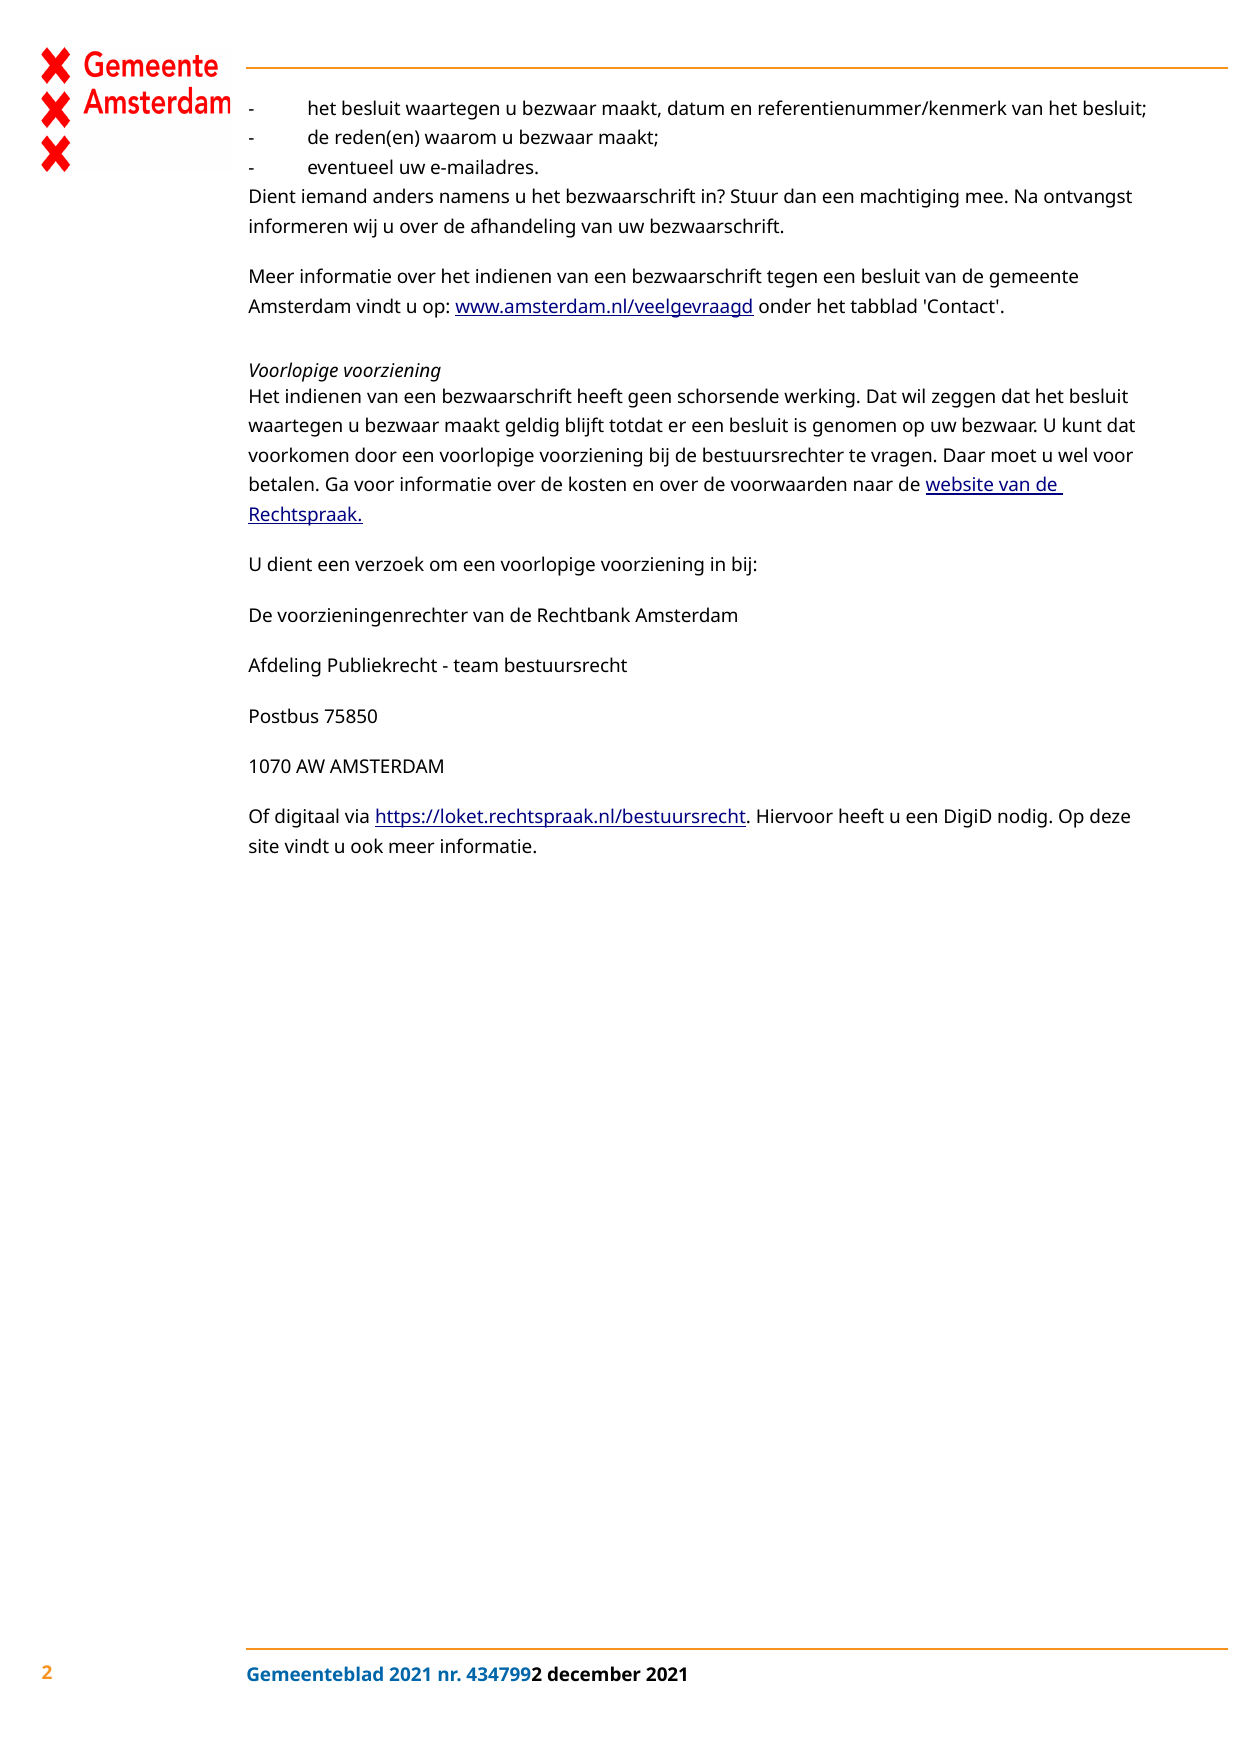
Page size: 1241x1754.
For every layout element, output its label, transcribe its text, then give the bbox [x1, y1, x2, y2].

text Postbus 75850 [248, 703, 1152, 728]
text U dient een verzoek om een voorlopige voorziening in bij: [248, 552, 1152, 577]
text 1070 AW AMSTERDAM [248, 753, 1152, 779]
list het besluit waartegen u bezwaar maakt, datum en referentienummer/kenmerk van het besluit; [248, 95, 1152, 121]
text De voorzieningenrechter van de Rechtbank Amsterdam [248, 602, 1152, 628]
text Dient iemand anders namens u het bezwaarschrift in? Stuur dan een machtiging mee. Na ontvangst informeren wij u over de afhandeling van uw bezwaarschrift. [248, 183, 1152, 239]
text Of digitaal via https://loket.rechtspraak.nl/bestuursrecht. Hiervoor heeft u een DigiD nodig. Op deze site vindt u ook meer informatie. [248, 804, 1152, 859]
list de reden(en) waarom u bezwaar maakt; [248, 124, 1152, 150]
text Voorlopige voorziening [248, 357, 1152, 383]
text Het indienen van een bezwaarschrift heeft geen schorsende werking. Dat wil zeggen dat het besluit waartegen u bezwaar maakt geldig blijft totdat er een besluit is genomen op uw bezwaar. U kunt dat voorkomen door een voorlopige voorziening bij de bestuursrechter te vragen. Daar moet u wel voor betalen. Ga voor informatie over de kosten en over de voorwaarden naar de website van de Rechtspraak. [248, 383, 1152, 527]
list eventueel uw e-mailadres. [248, 154, 1152, 180]
picture [41, 47, 231, 172]
text Afdeling Publiekrecht - team bestuursrecht [248, 652, 1152, 678]
text Meer informatie over het indienen van een bezwaarschrift tegen een besluit van de gemeente Amsterdam vindt u op: www.amsterdam.nl/veelgevraagd onder het tabblad 'Contact'. [248, 263, 1152, 319]
